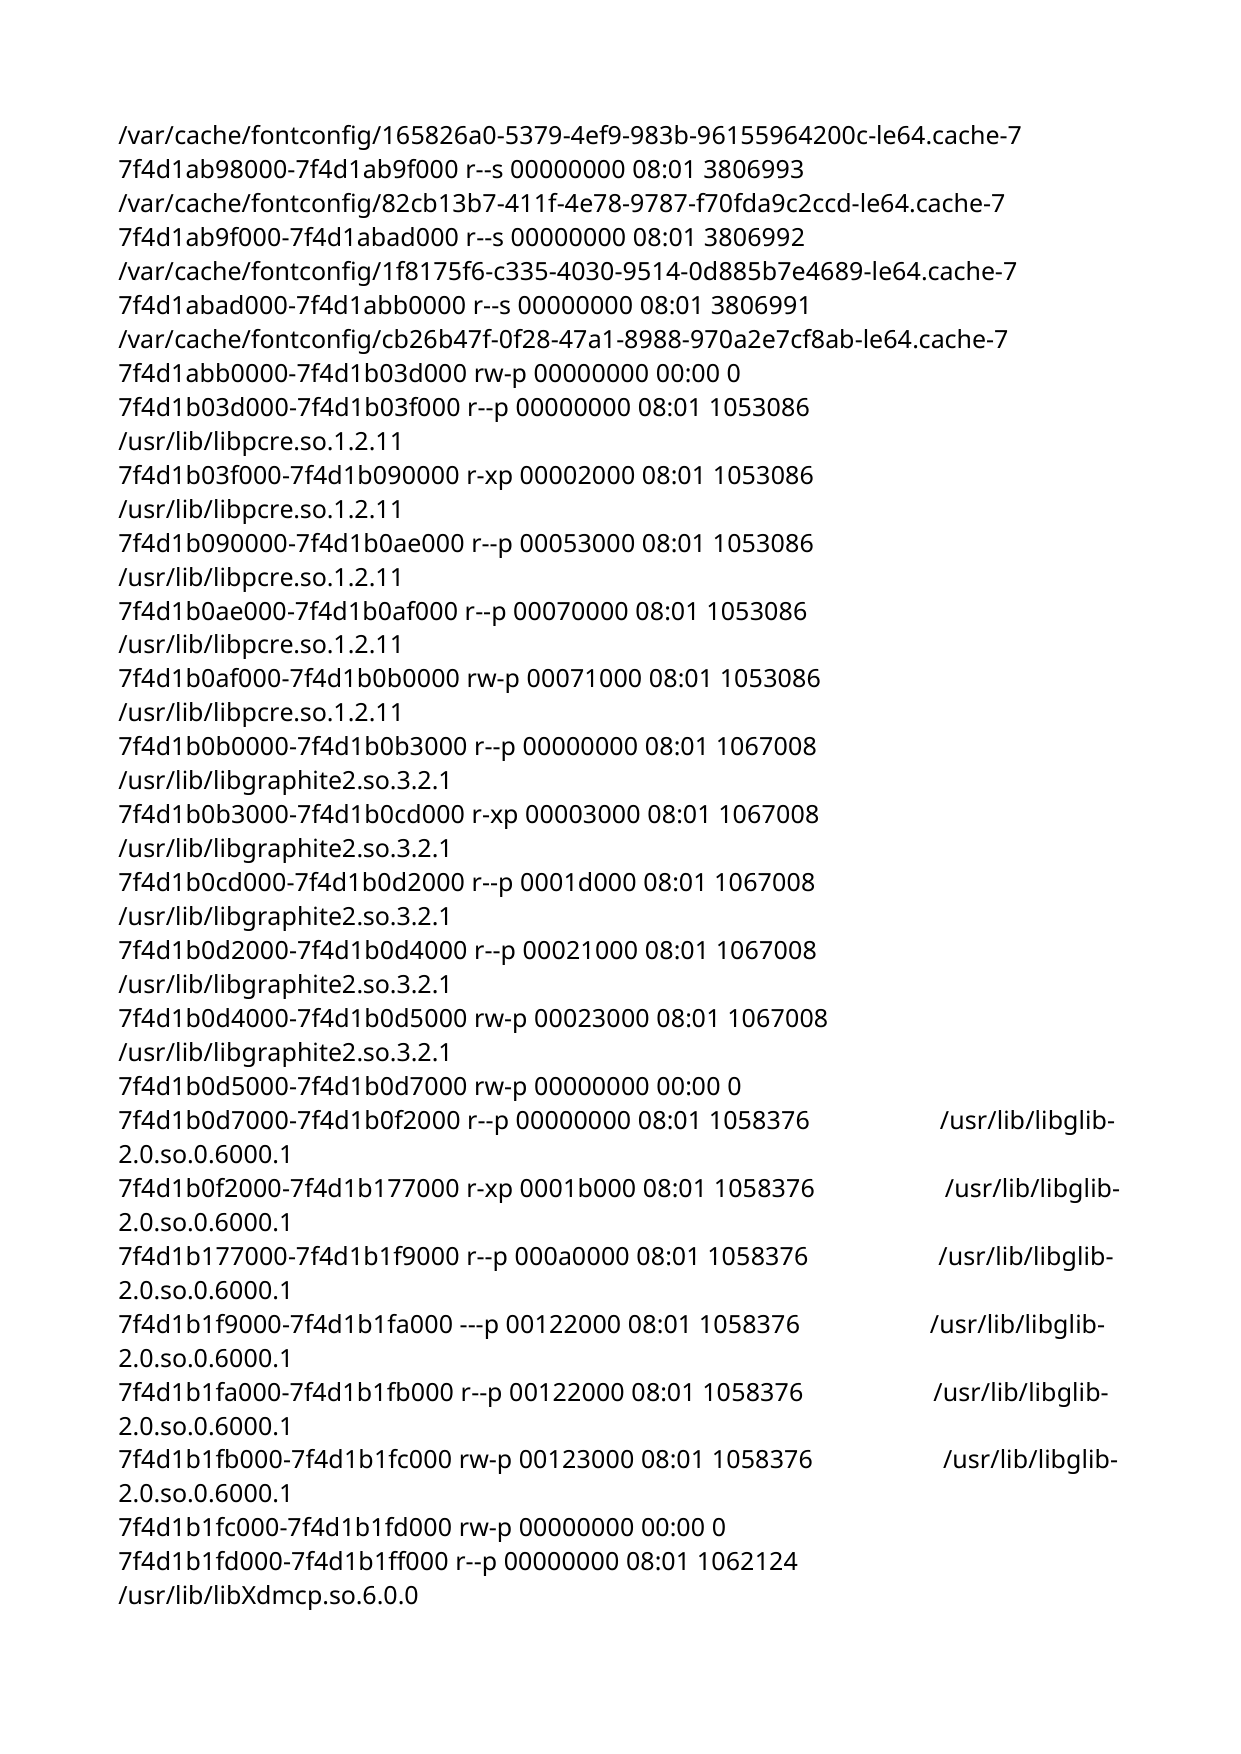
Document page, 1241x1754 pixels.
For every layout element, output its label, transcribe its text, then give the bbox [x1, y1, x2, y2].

text 7f4d1b1fd000-7f4d1b1ff000 r--p 00000000 08:01 1062124 /usr/lib/libXdmcp.so.6.0.0 [118, 1544, 1122, 1612]
text 7f4d1b0cd000-7f4d1b0d2000 r--p 0001d000 08:01 1067008 /usr/lib/libgraphite2.so.3.2.1 [118, 865, 1122, 933]
text 7f4d1b0ae000-7f4d1b0af000 r--p 00070000 08:01 1053086 /usr/lib/libpcre.so.1.2.11 [118, 593, 1122, 661]
text 7f4d1b1fb000-7f4d1b1fc000 rw-p 00123000 08:01 1058376 /usr/lib/libglib-2.0.so.0.6000.1 [118, 1442, 1122, 1510]
text 7f4d1b0d7000-7f4d1b0f2000 r--p 00000000 08:01 1058376 /usr/lib/libglib-2.0.so.0.6000.1 [118, 1103, 1122, 1171]
text 7f4d1b1fa000-7f4d1b1fb000 r--p 00122000 08:01 1058376 /usr/lib/libglib-2.0.so.0.6000.1 [118, 1374, 1122, 1442]
text 7f4d1ab98000-7f4d1ab9f000 r--s 00000000 08:01 3806993 /var/cache/fontconfig/82cb13b7-411f-4e78-9787-f70fda9c2ccd-le64.cache-7 [118, 152, 1122, 220]
text 7f4d1b0f2000-7f4d1b177000 r-xp 0001b000 08:01 1058376 /usr/lib/libglib-2.0.so.0.6000.1 [118, 1171, 1122, 1239]
text 7f4d1b090000-7f4d1b0ae000 r--p 00053000 08:01 1053086 /usr/lib/libpcre.so.1.2.11 [118, 526, 1122, 593]
text 7f4d1b1f9000-7f4d1b1fa000 ---p 00122000 08:01 1058376 /usr/lib/libglib-2.0.so.0.6000.1 [118, 1307, 1122, 1374]
text 7f4d1abad000-7f4d1abb0000 r--s 00000000 08:01 3806991 /var/cache/fontconfig/cb26b47f-0f28-47a1-8988-970a2e7cf8ab-le64.cache-7 [118, 288, 1122, 356]
text 7f4d1b0d2000-7f4d1b0d4000 r--p 00021000 08:01 1067008 /usr/lib/libgraphite2.so.3.2.1 [118, 933, 1122, 1001]
text 7f4d1b0af000-7f4d1b0b0000 rw-p 00071000 08:01 1053086 /usr/lib/libpcre.so.1.2.11 [118, 661, 1122, 729]
text 7f4d1ab9f000-7f4d1abad000 r--s 00000000 08:01 3806992 /var/cache/fontconfig/1f8175f6-c335-4030-9514-0d885b7e4689-le64.cache-7 [118, 220, 1122, 288]
text 7f4d1b03d000-7f4d1b03f000 r--p 00000000 08:01 1053086 /usr/lib/libpcre.so.1.2.11 [118, 390, 1122, 458]
text 7f4d1b03f000-7f4d1b090000 r-xp 00002000 08:01 1053086 /usr/lib/libpcre.so.1.2.11 [118, 458, 1122, 526]
text 7f4d1b1fc000-7f4d1b1fd000 rw-p 00000000 00:00 0 [118, 1510, 1122, 1544]
text 7f4d1b0b0000-7f4d1b0b3000 r--p 00000000 08:01 1067008 /usr/lib/libgraphite2.so.3.2.1 [118, 729, 1122, 797]
text 7f4d1b0d4000-7f4d1b0d5000 rw-p 00023000 08:01 1067008 /usr/lib/libgraphite2.so.3.2.1 [118, 1001, 1122, 1069]
text /var/cache/fontconfig/165826a0-5379-4ef9-983b-96155964200c-le64.cache-7 [118, 118, 1122, 152]
text 7f4d1abb0000-7f4d1b03d000 rw-p 00000000 00:00 0 [118, 356, 1122, 390]
text 7f4d1b0b3000-7f4d1b0cd000 r-xp 00003000 08:01 1067008 /usr/lib/libgraphite2.so.3.2.1 [118, 797, 1122, 865]
text 7f4d1b177000-7f4d1b1f9000 r--p 000a0000 08:01 1058376 /usr/lib/libglib-2.0.so.0.6000.1 [118, 1239, 1122, 1307]
text 7f4d1b0d5000-7f4d1b0d7000 rw-p 00000000 00:00 0 [118, 1069, 1122, 1103]
